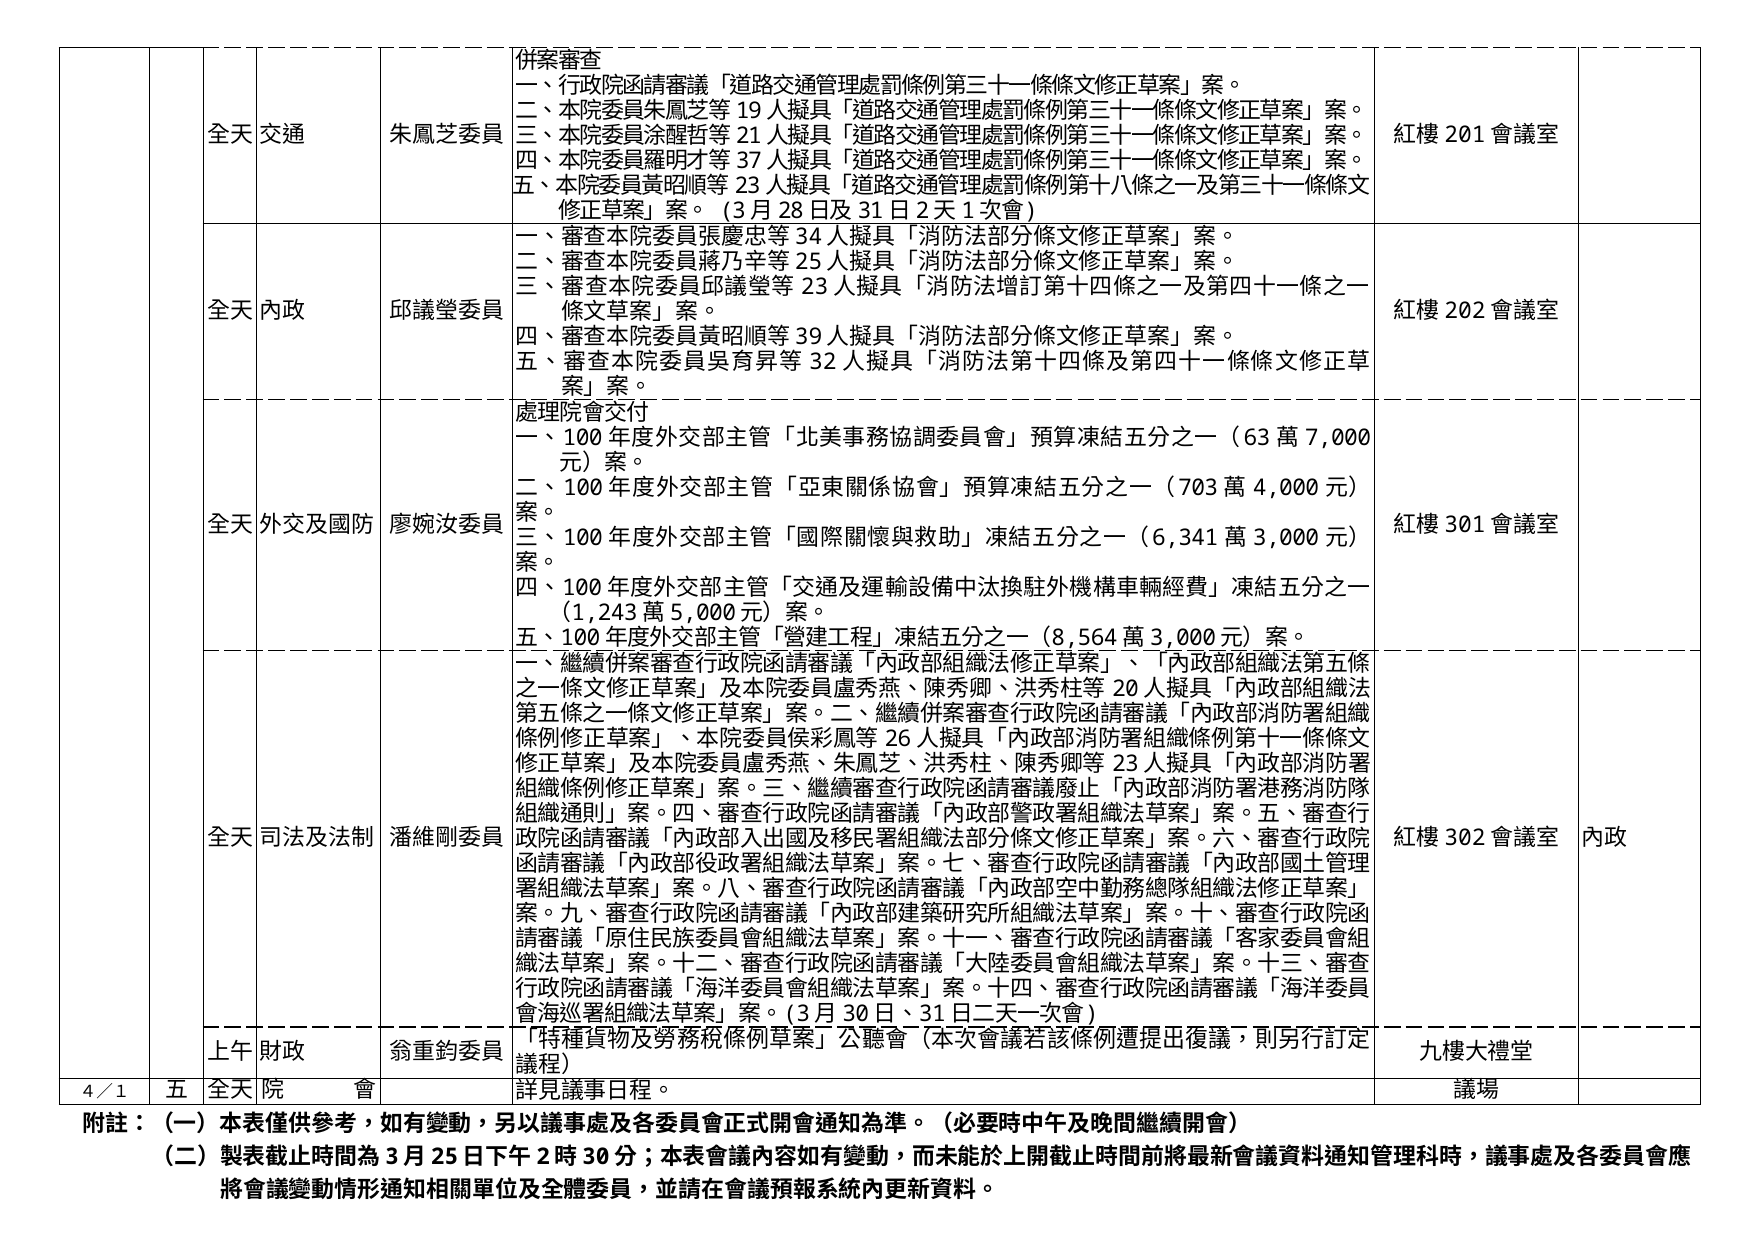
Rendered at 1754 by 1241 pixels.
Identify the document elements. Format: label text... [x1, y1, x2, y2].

table_cell 內政 [1579, 650, 1700, 1026]
table_cell 潘維剛委員 [381, 650, 512, 1026]
table_cell 院 會 [257, 1079, 380, 1103]
table_cell ４／１ [60, 1079, 149, 1103]
table_cell 上午 [204, 1026, 256, 1077]
table_cell 一、審查本院委員張慶忠等34人擬具「消防法部分條文修正草案」案。 二、審查本院委員蔣乃辛等25人擬具「消防法部分條文修正草案」案。 三、審查本院委員邱議瑩等23人擬具「消防法增訂第十四條之一及第四十一條之一條文草案」案。 四、審查本院委員黃昭順等39人擬具「消防法部分條文修正草案」案。 五、審查本院委員吳育昇等32人擬具「消防法第十四條及第四十一條條文修正草案」案。 [513, 224, 1374, 399]
table_cell 內政 [257, 224, 380, 399]
table_cell 處理院會交付 一、100年度外交部主管「北美事務協調委員會」預算凍結五分之一（63萬7,000元）案。 二、100年度外交部主管「亞東關係協會」預算凍結五分之一（703萬4,000元）案。 三、100年度外交部主管「國際關懷與救助」凍結五分之一（6,341萬3,000元）案。 四、100年度外交部主管「交通及運輸設備中汰換駐外機構車輛經費」凍結五分之一（1,243萬5,000元）案。 五、100年度外交部主管「營建工程」凍結五分之一（8,564萬3,000元）案。 [513, 399, 1374, 650]
table_cell 翁重鈞委員 [381, 1026, 512, 1077]
table_cell 交通 [257, 47, 380, 223]
table_cell [1579, 47, 1700, 223]
table_cell 財政 [257, 1026, 380, 1077]
table_cell 併案審查 一、行政院函請審議「道路交通管理處罰條例第三十一條條文修正草案」案。 二、本院委員朱鳳芝等19人擬具「道路交通管理處罰條例第三十一條條文修正草案」案。 三、本院委員涂醒哲等21人擬具「道路交通管理處罰條例第三十一條條文修正草案」案。 四、本院委員羅明才等37人擬具「道路交通管理處罰條例第三十一條條文修正草案」案。 五、本院委員黃昭順等23人擬具「道路交通管理處罰條例第十八條之一及第三十一條條文修正草案」案。 (3月28日及31日2天1次會) [513, 47, 1374, 223]
table_cell [381, 1079, 512, 1103]
table_cell [1579, 399, 1700, 650]
text （二）製表截止時間為3月25日下午2時30分；本表會議內容如有變動，而未能於上開截止時間前將最新會議資料通知管理科時，議事處及各委員會應將會議變動情形通知相關單位及全體委員，並請在會議預報系統內更新資料。 [151, 1138, 1695, 1204]
table_cell 詳見議事日程。 [513, 1079, 1374, 1103]
table_cell 外交及國防 [257, 399, 380, 650]
table_cell 全天 [204, 399, 256, 650]
table_cell [1579, 224, 1700, 399]
table_cell 九樓大禮堂 [1375, 1026, 1578, 1077]
table_cell 紅樓301會議室 [1375, 399, 1578, 650]
table_cell 朱鳳芝委員 [381, 47, 512, 223]
table_cell 議場 [1375, 1079, 1578, 1103]
table_cell 五 [150, 1079, 203, 1103]
table_cell 全天 [204, 1079, 256, 1103]
table_cell [150, 48, 203, 1077]
table_cell [1579, 1079, 1700, 1103]
table_cell 「特種貨物及勞務稅條例草案」公聽會（本次會議若該條例遭提出復議，則另行訂定議程） [513, 1026, 1374, 1077]
text 附註：（一）本表僅供參考，如有變動，另以議事處及各委員會正式開會通知為準。（必要時中午及晚間繼續開會） [59, 1105, 1695, 1138]
table_cell 廖婉汝委員 [381, 399, 512, 650]
table_cell 全天 [204, 650, 256, 1026]
table_cell 全天 [204, 47, 256, 223]
table_cell [60, 48, 149, 1077]
table_cell 邱議瑩委員 [381, 224, 512, 399]
table_cell 全天 [204, 224, 256, 399]
table_cell 紅樓201會議室 [1375, 47, 1578, 223]
table_cell [1579, 1026, 1700, 1077]
table_cell 司法及法制 [257, 650, 380, 1026]
table_cell 紅樓202會議室 [1375, 224, 1578, 399]
table_cell 紅樓302會議室 [1375, 650, 1578, 1026]
table_cell 一、繼續併案審查行政院函請審議「內政部組織法修正草案」、「內政部組織法第五條之一條文修正草案」及本院委員盧秀燕、陳秀卿、洪秀柱等20人擬具「內政部組織法第五條之一條文修正草案」案。二、繼續併案審查行政院函請審議「內政部消防署組織條例修正草案」、本院委員侯彩鳳等26人擬具「內政部消防署組織條例第十一條條文修正草案」及本院委員盧秀燕、朱鳳芝、洪秀柱、陳秀卿等23人擬具「內政部消防署組織條例修正草案」案。三、繼續審查行政院函請審議廢止「內政部消防署港務消防隊組織通則」案。四、審查行政院函請審議「內政部警政署組織法草案」案。五、審查行政院函請審議「內政部入出國及移民署組織法部分條文修正草案」案。六、審查行政院函請審議「內政部役政署組織法草案」案。七、審查行政院函請審議「內政部國土管理署組織法草案」案。八、審查行政院函請審議「內政部空中勤務總隊組織法修正草案」案。九、審查行政院函請審議「內政部建築研究所組織法草案」案。十、審查行政院函請審議「原住民族委員會組織法草案」案。十一、審查行政院函請審議「客家委員會組織法草案」案。十二、審查行政院函請審議「大陸委員會組織法草案」案。十三、審查行政院函請審議「海洋委員會組織法草案」案。十四、審查行政院函請審議「海洋委員會海巡署組織法草案」案。(3月30日、31日二天一次會) [513, 650, 1374, 1026]
